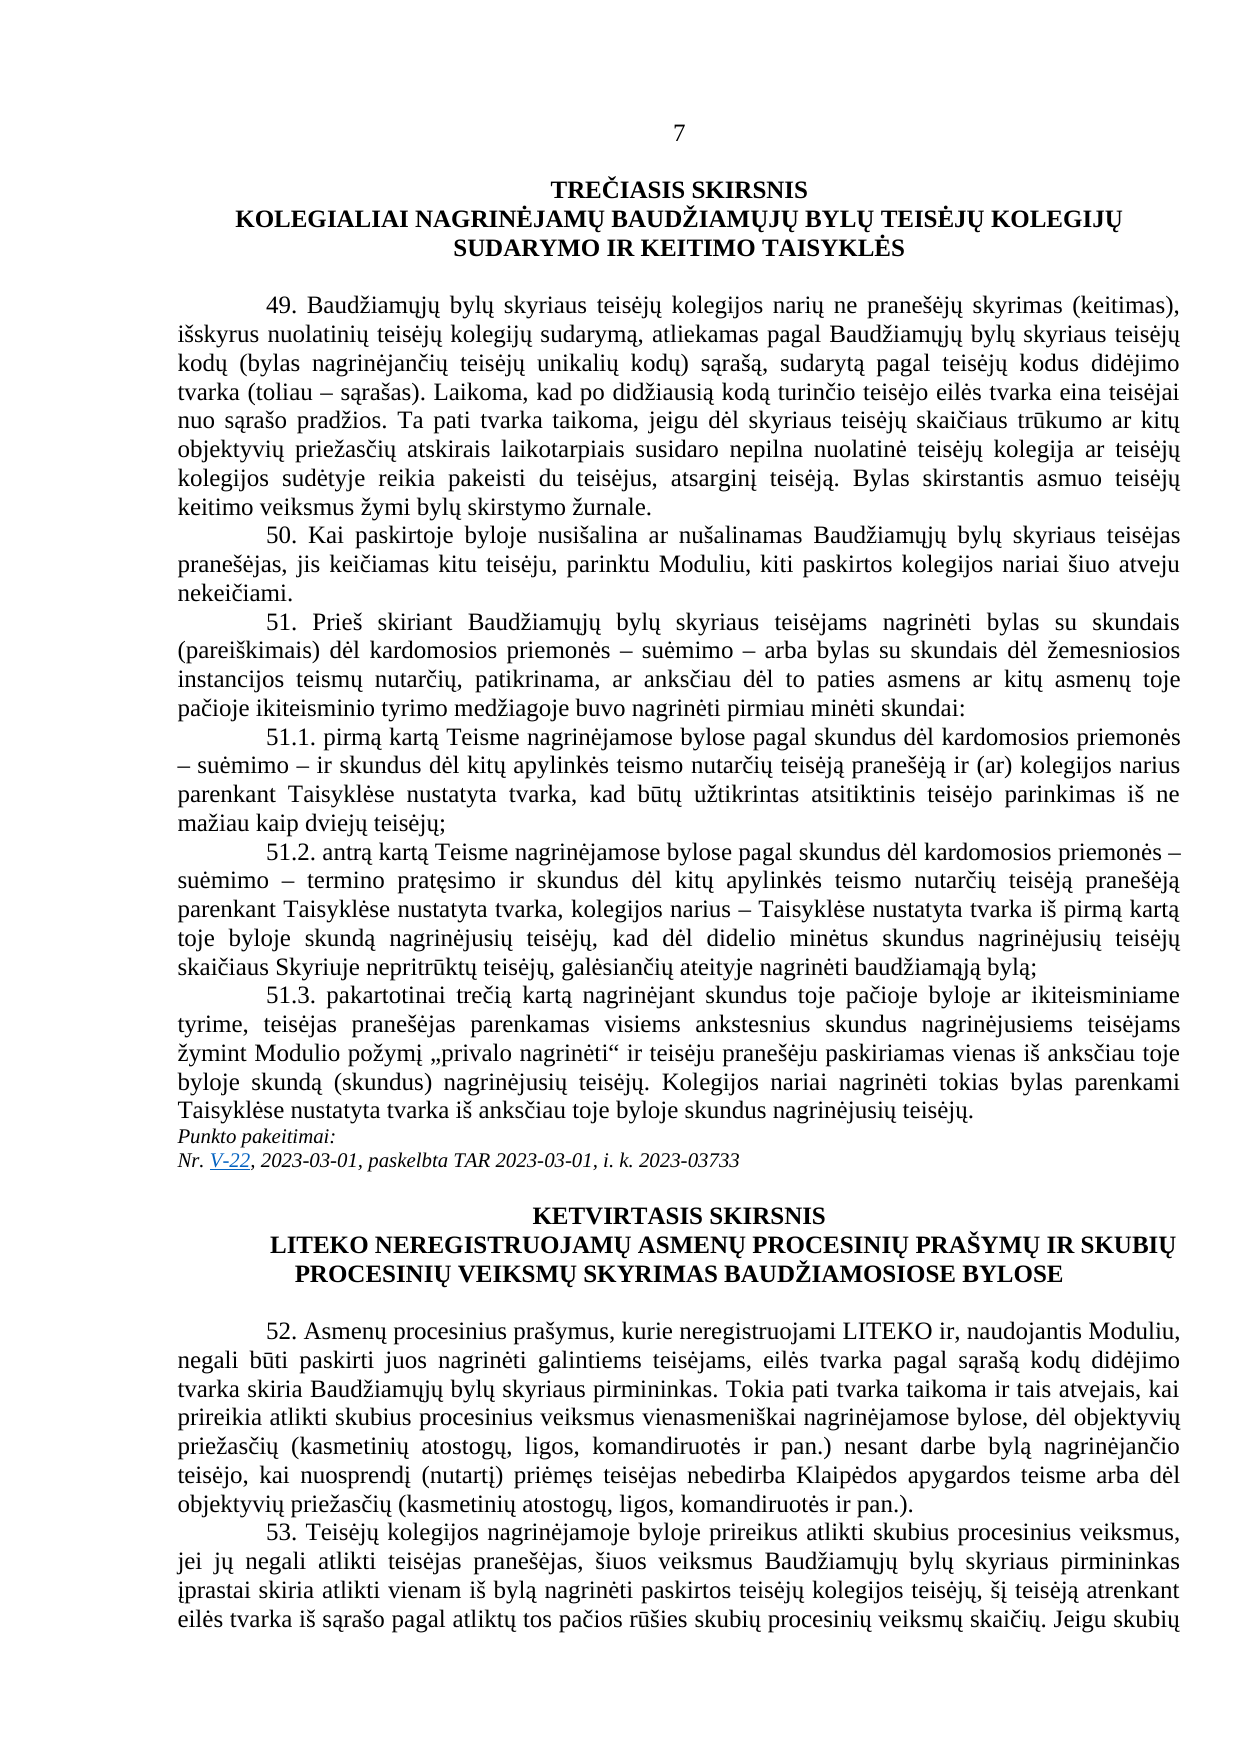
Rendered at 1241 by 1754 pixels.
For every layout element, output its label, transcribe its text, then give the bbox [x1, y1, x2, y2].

text 51.2. antrą kartą Teisme nagrinėjamose bylose pagal skundus dėl kardomosios priemonės – suėmimo – termino pratęsimo ir skundus dėl kitų apylinkės teismo nutarčių teisėją pranešėją parenkant Taisyklėse nustatyta tvarka, kolegijos narius – Taisyklėse nustatyta tvarka iš pirmą kartą toje byloje skundą nagrinėjusių teisėjų, kad dėl didelio minėtus skundus nagrinėjusių teisėjų skaičiaus Skyriuje nepritrūktų teisėjų, galėsiančių ateityje nagrinėti baudžiamąją bylą; [177, 837, 1181, 981]
text 49. Baudžiamųjų bylų skyriaus teisėjų kolegijos narių ne pranešėjų skyrimas (keitimas), išskyrus nuolatinių teisėjų kolegijų sudarymą, atliekamas pagal Baudžiamųjų bylų skyriaus teisėjų kodų (bylas nagrinėjančių teisėjų unikalių kodų) sąrašą, sudarytą pagal teisėjų kodus didėjimo tvarka (toliau – sąrašas). Laikoma, kad po didžiausią kodą turinčio teisėjo eilės tvarka eina teisėjai nuo sąrašo pradžios. Ta pati tvarka taikoma, jeigu dėl skyriaus teisėjų skaičiaus trūkumo ar kitų objektyvių priežasčių atskirais laikotarpiais susidaro nepilna nuolatinė teisėjų kolegija ar teisėjų kolegijos sudėtyje reikia pakeisti du teisėjus, atsarginį teisėją. Bylas skirstantis asmuo teisėjų keitimo veiksmus žymi bylų skirstymo žurnale. [177, 291, 1181, 521]
text LITEKO NEREGISTRUOJAMŲ ASMENŲ PROCESINIŲ PRAŠYMŲ IR SKUBIŲ PROCESINIŲ VEIKSMŲ SKYRIMAS BAUDŽIAMOSIOSE BYLOSE [177, 1230, 1181, 1287]
text TREČIASIS SKIRSNIS [177, 176, 1181, 204]
text Punkto pakeitimai: [177, 1124, 1181, 1148]
text 50. Kai paskirtoje byloje nusišalina ar nušalinamas Baudžiamųjų bylų skyriaus teisėjas pranešėjas, jis keičiamas kitu teisėju, parinktu Moduliu, kiti paskirtos kolegijos nariai šiuo atveju nekeičiami. [177, 521, 1181, 607]
text 53. Teisėjų kolegijos nagrinėjamoje byloje prireikus atlikti skubius procesinius veiksmus, jei jų negali atlikti teisėjas pranešėjas, šiuos veiksmus Baudžiamųjų bylų skyriaus pirmininkas įprastai skiria atlikti vienam iš bylą nagrinėti paskirtos teisėjų kolegijos teisėjų, šį teisėją atrenkant eilės tvarka iš sąrašo pagal atliktų tos pačios rūšies skubių procesinių veiksmų skaičių. Jeigu skubių [177, 1517, 1181, 1632]
text 51.1. pirmą kartą Teisme nagrinėjamose bylose pagal skundus dėl kardomosios priemonės – suėmimo – ir skundus dėl kitų apylinkės teismo nutarčių teisėją pranešėją ir (ar) kolegijos narius parenkant Taisyklėse nustatyta tvarka, kad būtų užtikrintas atsitiktinis teisėjo parinkimas iš ne mažiau kaip dviejų teisėjų; [177, 722, 1181, 837]
text 51. Prieš skiriant Baudžiamųjų bylų skyriaus teisėjams nagrinėti bylas su skundais (pareiškimais) dėl kardomosios priemonės – suėmimo – arba bylas su skundais dėl žemesniosios instancijos teismų nutarčių, patikrinama, ar anksčiau dėl to paties asmens ar kitų asmenų toje pačioje ikiteisminio tyrimo medžiagoje buvo nagrinėti pirmiau minėti skundai: [177, 607, 1181, 722]
text 51.3. pakartotinai trečią kartą nagrinėjant skundus toje pačioje byloje ar ikiteisminiame tyrime, teisėjas pranešėjas parenkamas visiems ankstesnius skundus nagrinėjusiems teisėjams žymint Modulio požymį „privalo nagrinėti“ ir teisėju pranešėju paskiriamas vienas iš anksčiau toje byloje skundą (skundus) nagrinėjusių teisėjų. Kolegijos nariai nagrinėti tokias bylas parenkami Taisyklėse nustatyta tvarka iš anksčiau toje byloje skundus nagrinėjusių teisėjų. [177, 981, 1181, 1124]
text 52. Asmenų procesinius prašymus, kurie neregistruojami LITEKO ir, naudojantis Moduliu, negali būti paskirti juos nagrinėti galintiems teisėjams, eilės tvarka pagal sąrašą kodų didėjimo tvarka skiria Baudžiamųjų bylų skyriaus pirmininkas. Tokia pati tvarka taikoma ir tais atvejais, kai prireikia atlikti skubius procesinius veiksmus vienasmeniškai nagrinėjamose bylose, dėl objektyvių priežasčių (kasmetinių atostogų, ligos, komandiruotės ir pan.) nesant darbe bylą nagrinėjančio teisėjo, kai nuosprendį (nutartį) priėmęs teisėjas nebedirba Klaipėdos apygardos teisme arba dėl objektyvių priežasčių (kasmetinių atostogų, ligos, komandiruotės ir pan.). [177, 1316, 1181, 1517]
text KOLEGIALIAI NAGRINĖJAMŲ BAUDŽIAMŲJŲ BYLŲ TEISĖJŲ KOLEGIJŲ SUDARYMO IR KEITIMO TAISYKLĖS [177, 204, 1181, 262]
text KETVIRTASIS SKIRSNIS [177, 1201, 1181, 1230]
text Nr. V-22, 2023-03-01, paskelbta TAR 2023-03-01, i. k. 2023-03733 [177, 1148, 1181, 1172]
